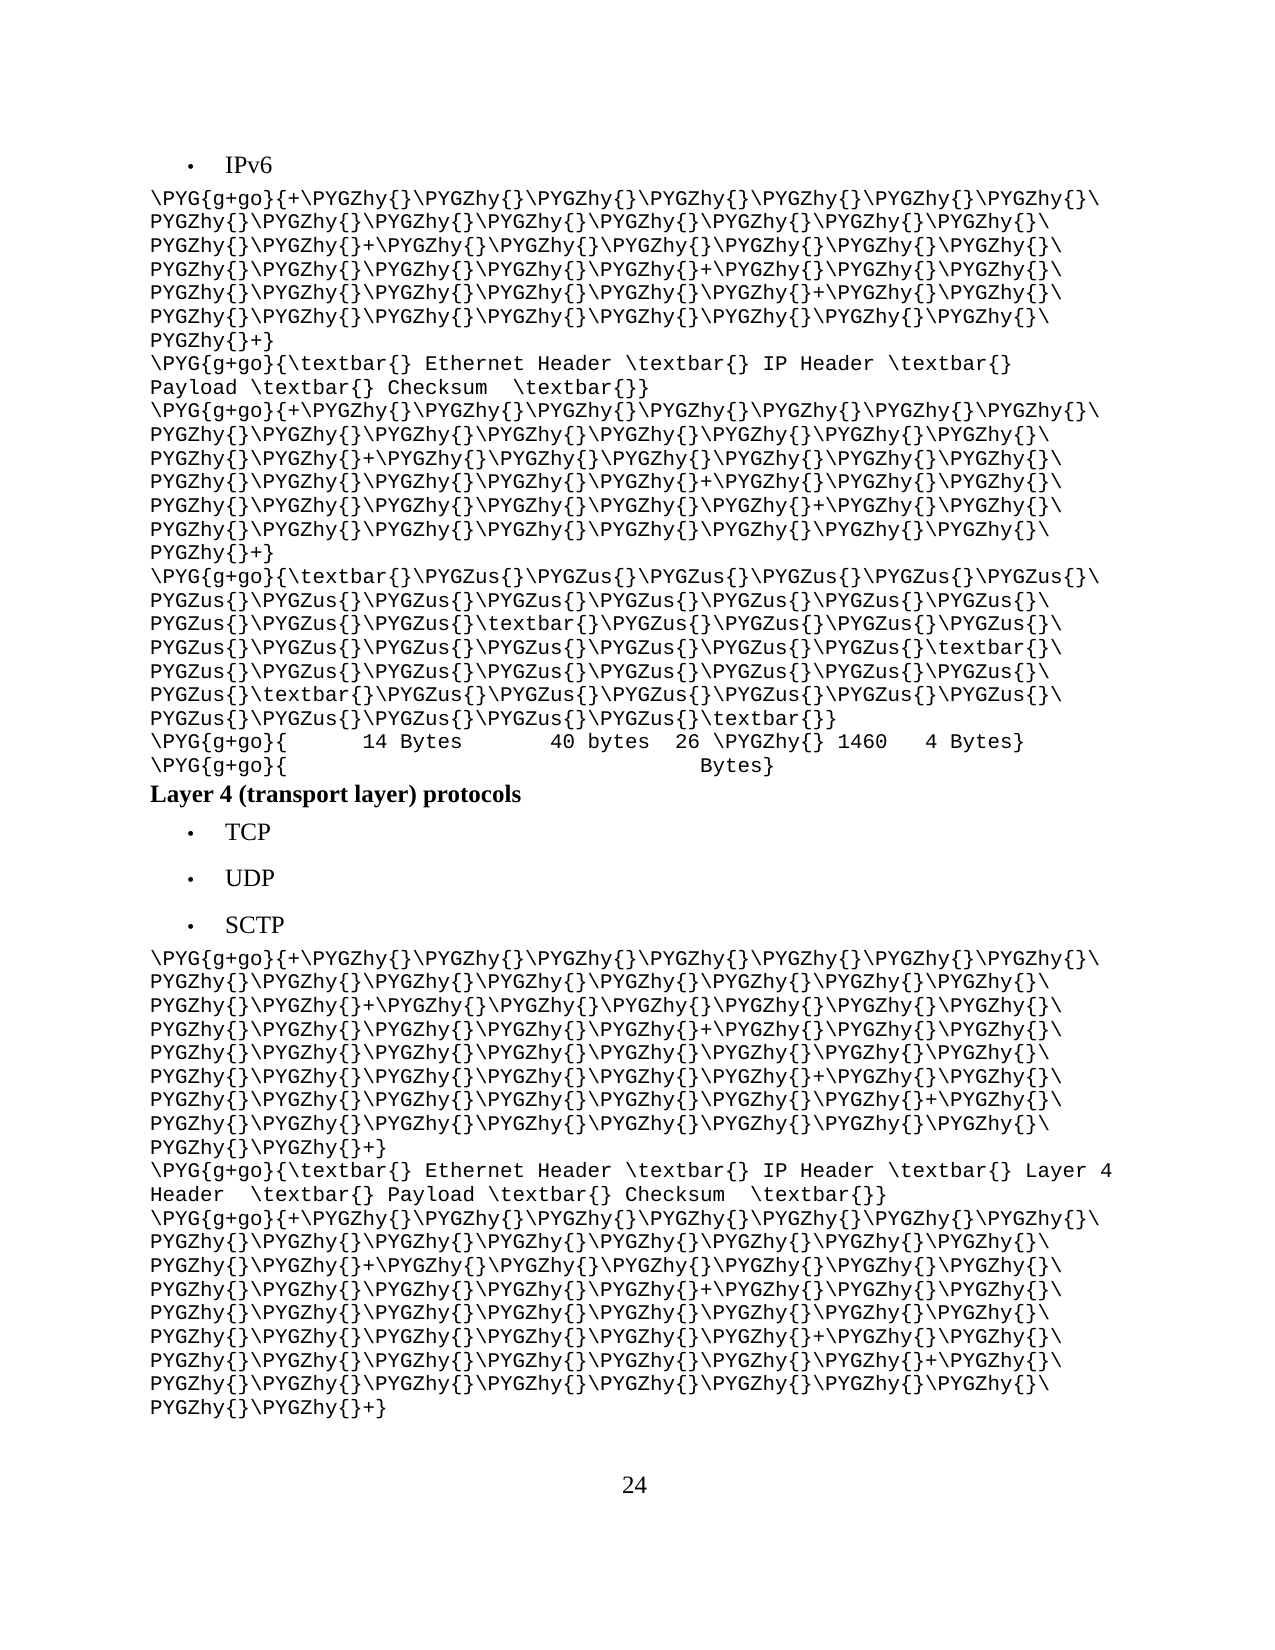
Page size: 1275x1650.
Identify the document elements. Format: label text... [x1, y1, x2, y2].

text \PYG{g+go}{+\PYGZhy{}\PYGZhy{}\PYGZhy{}\PYGZhy{}\PYGZhy{}\PYGZhy{}\PYGZhy{}\PYGZhy{}\PYGZhy{}\PYGZhy{}\PYGZhy{}\PYGZhy{}\PYGZhy{}\PYGZhy{}\PYGZhy{}\PYGZhy{}\PYGZhy{}+\PYGZhy{}\PYGZhy{}\PYGZhy{}\PYGZhy{}\PYGZhy{}\PYGZhy{}\PYGZhy{}\PYGZhy{}\PYGZhy{}\PYGZhy{}\PYGZhy{}+\PYGZhy{}\PYGZhy{}\PYGZhy{}\PYGZhy{}\PYGZhy{}\PYGZhy{}\PYGZhy{}\PYGZhy{}\PYGZhy{}\PYGZhy{}\PYGZhy{}\PYGZhy{}\PYGZhy{}\PYGZhy{}\PYGZhy{}\PYGZhy{}\PYGZhy{}+\PYGZhy{}\PYGZhy{}\PYGZhy{}\PYGZhy{}\PYGZhy{}\PYGZhy{}\PYGZhy{}\PYGZhy{}\PYGZhy{}+\PYGZhy{}\PYGZhy{}\PYGZhy{}\PYGZhy{}\PYGZhy{}\PYGZhy{}\PYGZhy{}\PYGZhy{}\PYGZhy{}\PYGZhy{}\PYGZhy{}+} [150, 948, 1125, 1160]
text Layer 4 (transport layer) protocols [150, 779, 1125, 808]
list IPv6 [187, 150, 1125, 179]
text \PYG{g+go}{+\PYGZhy{}\PYGZhy{}\PYGZhy{}\PYGZhy{}\PYGZhy{}\PYGZhy{}\PYGZhy{}\PYGZhy{}\PYGZhy{}\PYGZhy{}\PYGZhy{}\PYGZhy{}\PYGZhy{}\PYGZhy{}\PYGZhy{}\PYGZhy{}\PYGZhy{}+\PYGZhy{}\PYGZhy{}\PYGZhy{}\PYGZhy{}\PYGZhy{}\PYGZhy{}\PYGZhy{}\PYGZhy{}\PYGZhy{}\PYGZhy{}\PYGZhy{}+\PYGZhy{}\PYGZhy{}\PYGZhy{}\PYGZhy{}\PYGZhy{}\PYGZhy{}\PYGZhy{}\PYGZhy{}\PYGZhy{}+\PYGZhy{}\PYGZhy{}\PYGZhy{}\PYGZhy{}\PYGZhy{}\PYGZhy{}\PYGZhy{}\PYGZhy{}\PYGZhy{}\PYGZhy{}\PYGZhy{}+} [150, 188, 1125, 353]
list TCP [187, 817, 1125, 845]
text \PYG{g+go}{ 14 Bytes 40 bytes 26 \PYGZhy{} 1460 4 Bytes} [150, 732, 1125, 755]
list UDP [187, 863, 1125, 892]
text \PYG{g+go}{+\PYGZhy{}\PYGZhy{}\PYGZhy{}\PYGZhy{}\PYGZhy{}\PYGZhy{}\PYGZhy{}\PYGZhy{}\PYGZhy{}\PYGZhy{}\PYGZhy{}\PYGZhy{}\PYGZhy{}\PYGZhy{}\PYGZhy{}\PYGZhy{}\PYGZhy{}+\PYGZhy{}\PYGZhy{}\PYGZhy{}\PYGZhy{}\PYGZhy{}\PYGZhy{}\PYGZhy{}\PYGZhy{}\PYGZhy{}\PYGZhy{}\PYGZhy{}+\PYGZhy{}\PYGZhy{}\PYGZhy{}\PYGZhy{}\PYGZhy{}\PYGZhy{}\PYGZhy{}\PYGZhy{}\PYGZhy{}+\PYGZhy{}\PYGZhy{}\PYGZhy{}\PYGZhy{}\PYGZhy{}\PYGZhy{}\PYGZhy{}\PYGZhy{}\PYGZhy{}\PYGZhy{}\PYGZhy{}+} [150, 401, 1125, 566]
list SCTP [187, 910, 1125, 939]
text \PYG{g+go}{ Bytes} [150, 755, 1125, 779]
text \PYG{g+go}{+\PYGZhy{}\PYGZhy{}\PYGZhy{}\PYGZhy{}\PYGZhy{}\PYGZhy{}\PYGZhy{}\PYGZhy{}\PYGZhy{}\PYGZhy{}\PYGZhy{}\PYGZhy{}\PYGZhy{}\PYGZhy{}\PYGZhy{}\PYGZhy{}\PYGZhy{}+\PYGZhy{}\PYGZhy{}\PYGZhy{}\PYGZhy{}\PYGZhy{}\PYGZhy{}\PYGZhy{}\PYGZhy{}\PYGZhy{}\PYGZhy{}\PYGZhy{}+\PYGZhy{}\PYGZhy{}\PYGZhy{}\PYGZhy{}\PYGZhy{}\PYGZhy{}\PYGZhy{}\PYGZhy{}\PYGZhy{}\PYGZhy{}\PYGZhy{}\PYGZhy{}\PYGZhy{}\PYGZhy{}\PYGZhy{}\PYGZhy{}\PYGZhy{}+\PYGZhy{}\PYGZhy{}\PYGZhy{}\PYGZhy{}\PYGZhy{}\PYGZhy{}\PYGZhy{}\PYGZhy{}\PYGZhy{}+\PYGZhy{}\PYGZhy{}\PYGZhy{}\PYGZhy{}\PYGZhy{}\PYGZhy{}\PYGZhy{}\PYGZhy{}\PYGZhy{}\PYGZhy{}\PYGZhy{}+} [150, 1208, 1125, 1421]
text \PYG{g+go}{\textbar{} Ethernet Header \textbar{} IP Header \textbar{} Payload \textbar{} Checksum \textbar{}} [150, 353, 1125, 401]
text \PYG{g+go}{\textbar{} Ethernet Header \textbar{} IP Header \textbar{} Layer 4 Header \textbar{} Payload \textbar{} Checksum \textbar{}} [150, 1160, 1125, 1208]
text \PYG{g+go}{\textbar{}\PYGZus{}\PYGZus{}\PYGZus{}\PYGZus{}\PYGZus{}\PYGZus{}\PYGZus{}\PYGZus{}\PYGZus{}\PYGZus{}\PYGZus{}\PYGZus{}\PYGZus{}\PYGZus{}\PYGZus{}\PYGZus{}\PYGZus{}\textbar{}\PYGZus{}\PYGZus{}\PYGZus{}\PYGZus{}\PYGZus{}\PYGZus{}\PYGZus{}\PYGZus{}\PYGZus{}\PYGZus{}\PYGZus{}\textbar{}\PYGZus{}\PYGZus{}\PYGZus{}\PYGZus{}\PYGZus{}\PYGZus{}\PYGZus{}\PYGZus{}\PYGZus{}\textbar{}\PYGZus{}\PYGZus{}\PYGZus{}\PYGZus{}\PYGZus{}\PYGZus{}\PYGZus{}\PYGZus{}\PYGZus{}\PYGZus{}\PYGZus{}\textbar{}} [150, 566, 1125, 732]
